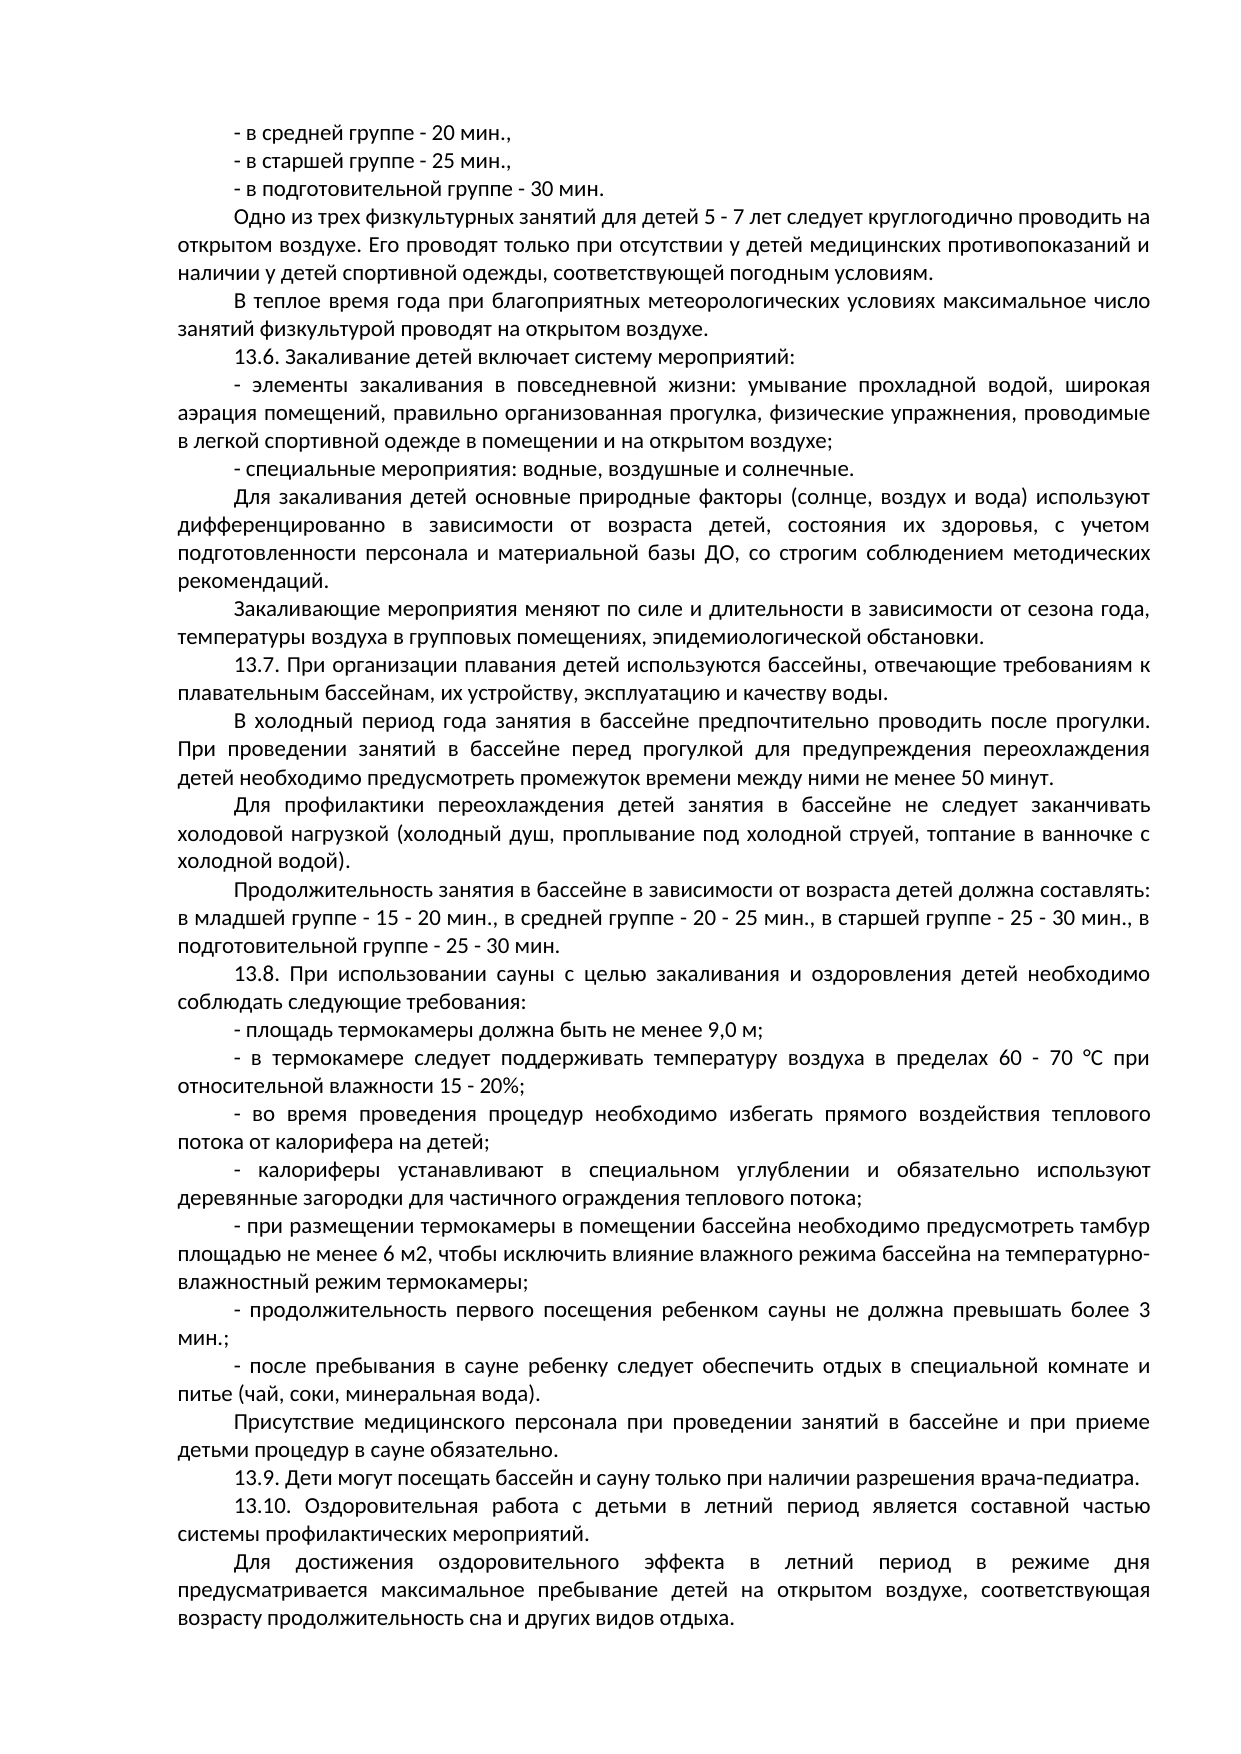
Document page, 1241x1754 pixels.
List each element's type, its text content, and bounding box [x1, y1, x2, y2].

text - после пребывания в сауне ребенку следует обеспечить отдых в специальной комнате и питье (чай, соки, минеральная вода). [177, 1351, 1152, 1407]
text 13.10. Оздоровительная работа с детьми в летний период является составной частью системы профилактических мероприятий. [177, 1491, 1152, 1547]
text - при размещении термокамеры в помещении бассейна необходимо предусмотреть тамбур площадью не менее 6 м2, чтобы исключить влияние влажного режима бассейна на температурно-влажностный режим термокамеры; [177, 1211, 1152, 1295]
text Закаливающие мероприятия меняют по силе и длительности в зависимости от сезона года, температуры воздуха в групповых помещениях, эпидемиологической обстановки. [177, 594, 1152, 651]
text Одно из трех физкультурных занятий для детей 5 - 7 лет следует круглогодично проводить на открытом воздухе. Его проводят только при отсутствии у детей медицинских противопоказаний и наличии у детей спортивной одежды, соответствующей погодным условиям. [177, 202, 1152, 286]
text 13.8. При использовании сауны с целью закаливания и оздоровления детей необходимо соблюдать следующие требования: [177, 959, 1152, 1015]
text - в старшей группе - 25 мин., [177, 146, 1152, 174]
text 13.6. Закаливание детей включает систему мероприятий: [177, 342, 1152, 370]
text Присутствие медицинского персонала при проведении занятий в бассейне и при приеме детьми процедур в сауне обязательно. [177, 1407, 1152, 1463]
text - специальные мероприятия: водные, воздушные и солнечные. [177, 454, 1152, 482]
text Для достижения оздоровительного эффекта в летний период в режиме дня предусматривается максимальное пребывание детей на открытом воздухе, соответствующая возрасту продолжительность сна и других видов отдыха. [177, 1547, 1152, 1631]
text - продолжительность первого посещения ребенком сауны не должна превышать более 3 мин.; [177, 1295, 1152, 1351]
text В холодный период года занятия в бассейне предпочтительно проводить после прогулки. При проведении занятий в бассейне перед прогулкой для предупреждения переохлаждения детей необходимо предусмотреть промежуток времени между ними не менее 50 минут. [177, 707, 1152, 791]
text Продолжительность занятия в бассейне в зависимости от возраста детей должна составлять: в младшей группе - 15 - 20 мин., в средней группе - 20 - 25 мин., в старшей группе - 25 - 30 мин., в подготовительной группе - 25 - 30 мин. [177, 875, 1152, 959]
text - калориферы устанавливают в специальном углублении и обязательно используют деревянные загородки для частичного ограждения теплового потока; [177, 1155, 1152, 1211]
text 13.9. Дети могут посещать бассейн и сауну только при наличии разрешения врача-педиатра. [177, 1463, 1152, 1491]
text Для закаливания детей основные природные факторы (солнце, воздух и вода) используют дифференцированно в зависимости от возраста детей, состояния их здоровья, с учетом подготовленности персонала и материальной базы ДО, со строгим соблюдением методических рекомендаций. [177, 482, 1152, 594]
text - элементы закаливания в повседневной жизни: умывание прохладной водой, широкая аэрация помещений, правильно организованная прогулка, физические упражнения, проводимые в легкой спортивной одежде в помещении и на открытом воздухе; [177, 370, 1152, 454]
text - во время проведения процедур необходимо избегать прямого воздействия теплового потока от калорифера на детей; [177, 1099, 1152, 1155]
text - в средней группе - 20 мин., [177, 118, 1152, 146]
text Для профилактики переохлаждения детей занятия в бассейне не следует заканчивать холодовой нагрузкой (холодный душ, проплывание под холодной струей, топтание в ванночке с холодной водой). [177, 791, 1152, 875]
text - в термокамере следует поддерживать температуру воздуха в пределах 60 - 70 °C при относительной влажности 15 - 20%; [177, 1043, 1152, 1099]
text В теплое время года при благоприятных метеорологических условиях максимальное число занятий физкультурой проводят на открытом воздухе. [177, 286, 1152, 342]
text - в подготовительной группе - 30 мин. [177, 174, 1152, 202]
text 13.7. При организации плавания детей используются бассейны, отвечающие требованиям к плавательным бассейнам, их устройству, эксплуатацию и качеству воды. [177, 651, 1152, 707]
text - площадь термокамеры должна быть не менее 9,0 м; [177, 1015, 1152, 1043]
